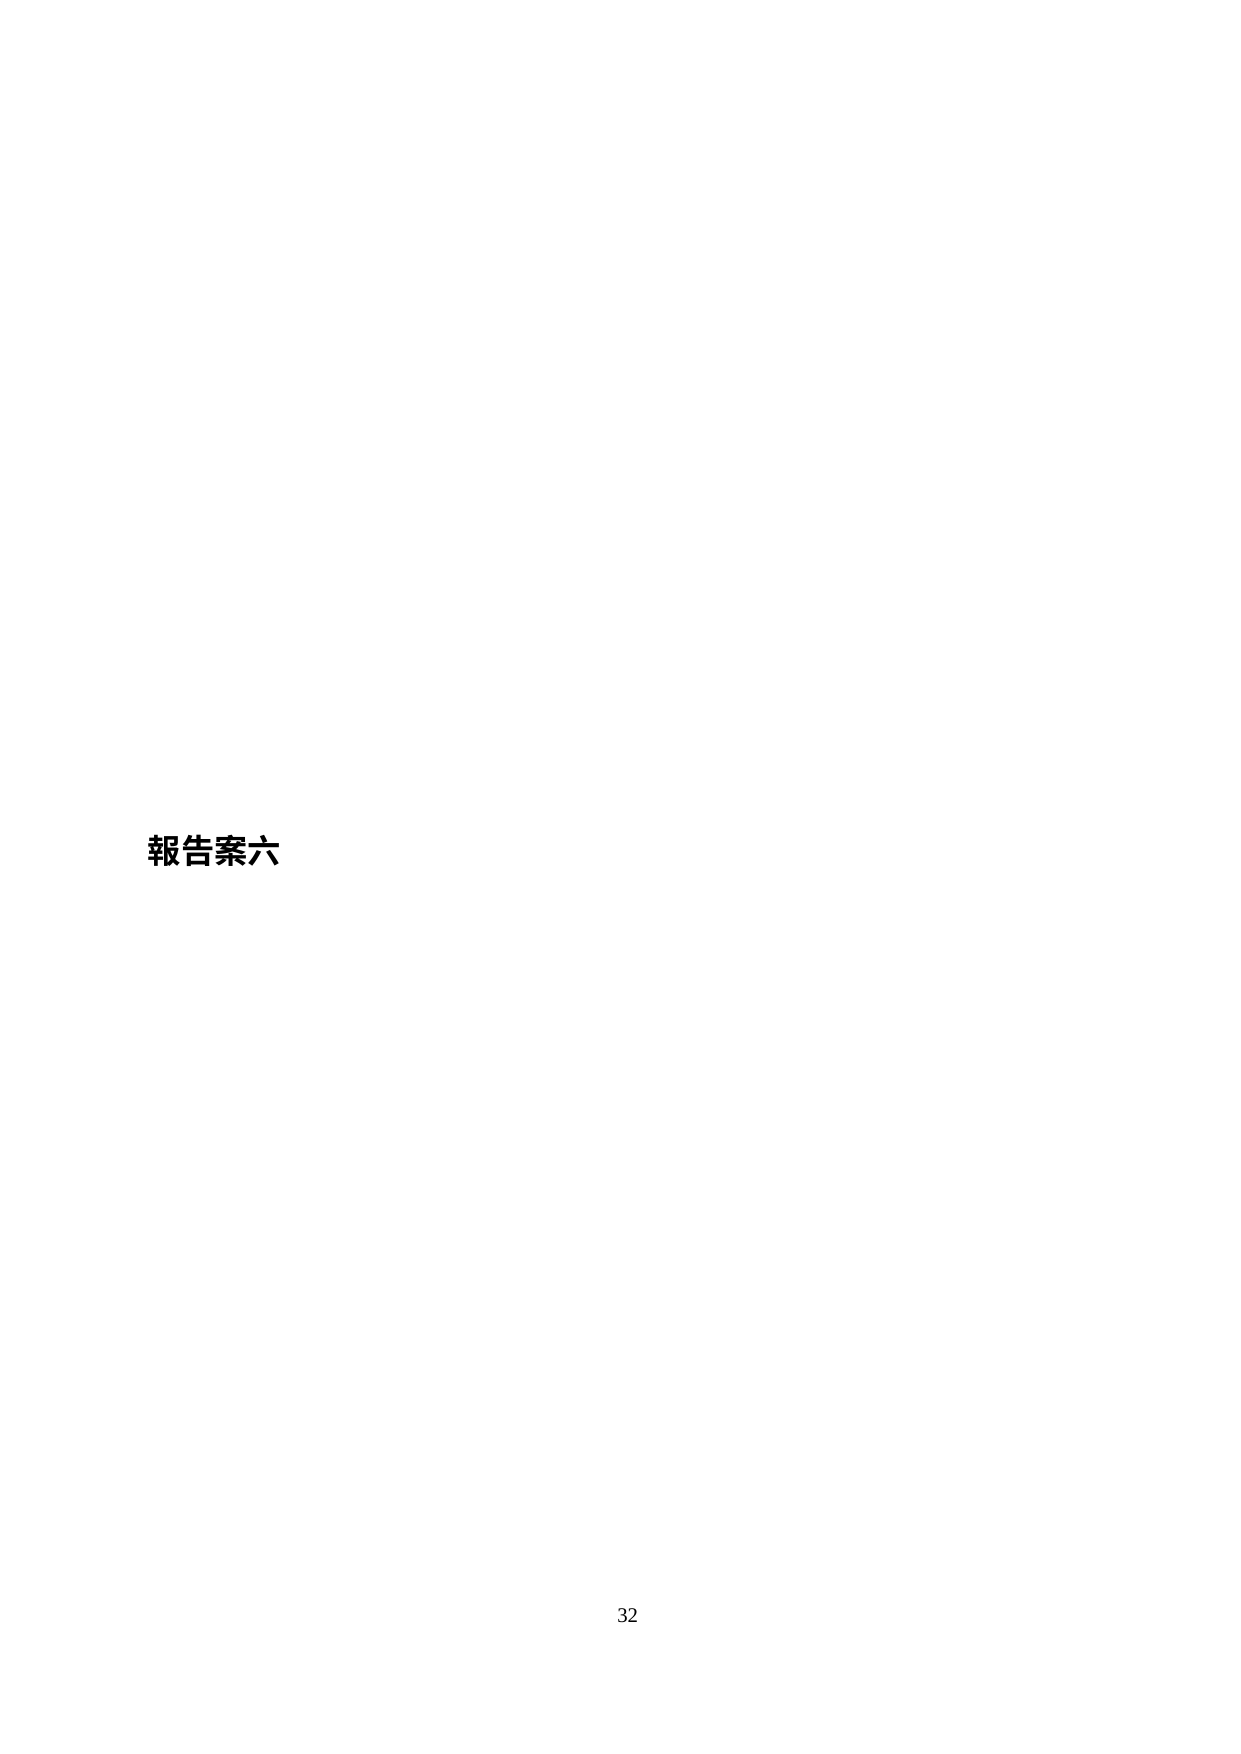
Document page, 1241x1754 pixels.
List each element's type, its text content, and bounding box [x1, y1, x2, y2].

text 報告案六 [148, 807, 1107, 870]
